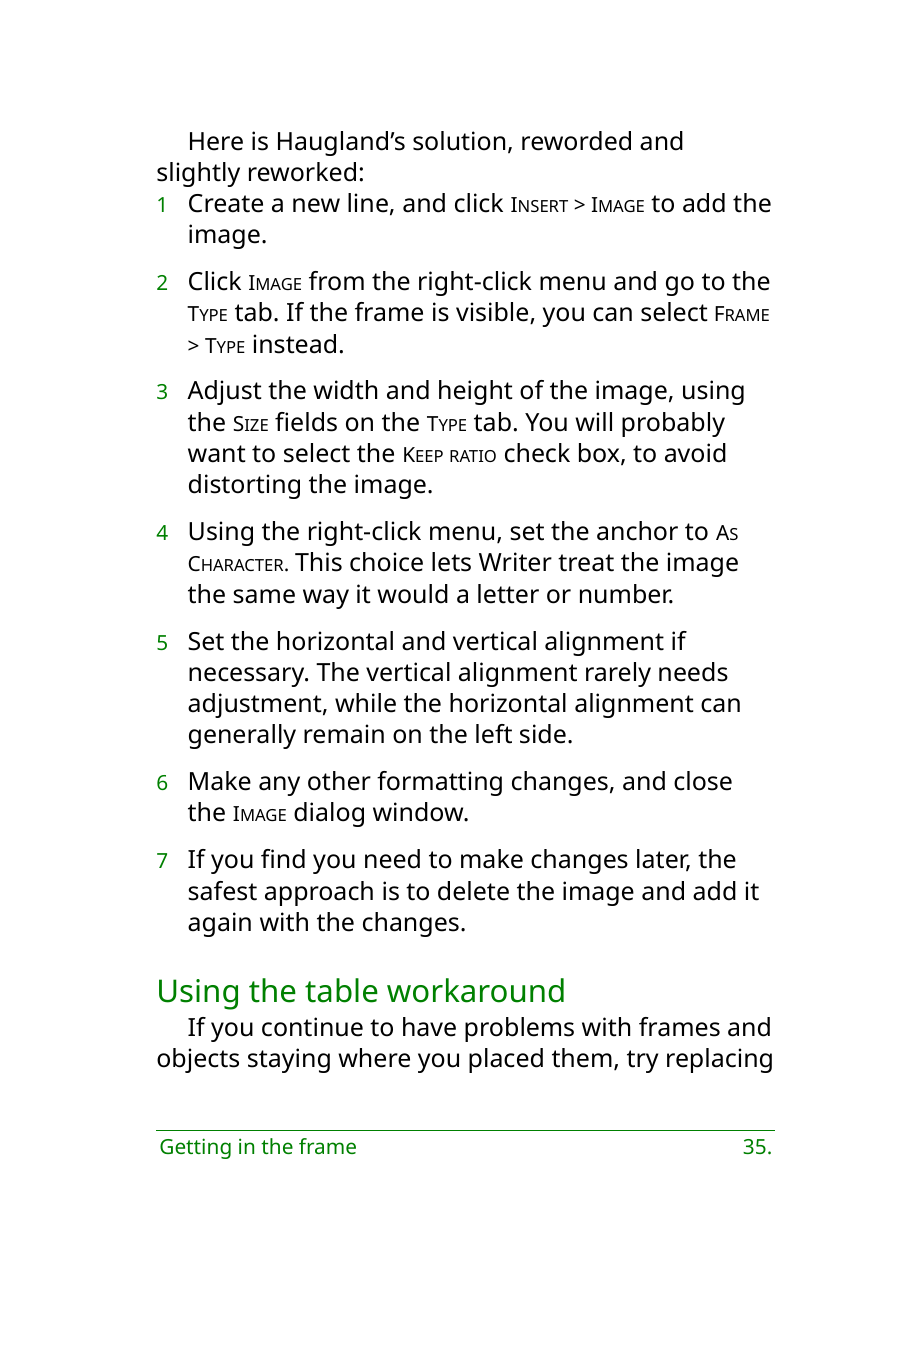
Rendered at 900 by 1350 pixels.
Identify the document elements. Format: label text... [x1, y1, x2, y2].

list Create a new line, and click Insert > Image to add the image. [156, 187, 775, 250]
list Click Image from the right-click menu and go to the Type tab. If the frame is visible, you can select Frame > Type instead. [156, 266, 775, 359]
text Here is Haugland’s solution, reworded and slightly reworked: [156, 125, 775, 187]
list Set the horizontal and vertical alignment if necessary. The vertical alignment rarely needs adjustment, while the horizontal alignment can generally remain on the left side. [156, 625, 775, 750]
list Adjust the width and height of the image, using the Size fields on the Type tab. You will probably want to select the Keep ratio check box, to avoid distorting the image. [156, 375, 775, 500]
list If you find you need to make changes later, the safest approach is to delete the image and add it again with the changes. [156, 844, 775, 937]
text If you continue to have problems with frames and objects staying where you placed them, try replacing [156, 1011, 775, 1074]
list Make any other formatting changes, and close the Image dialog window. [156, 766, 775, 828]
subtitle Using the table workaround [156, 969, 775, 1011]
list Using the right-click menu, set the anchor to As Character. This choice lets Writer treat the image the same way it would a letter or number. [156, 516, 775, 609]
